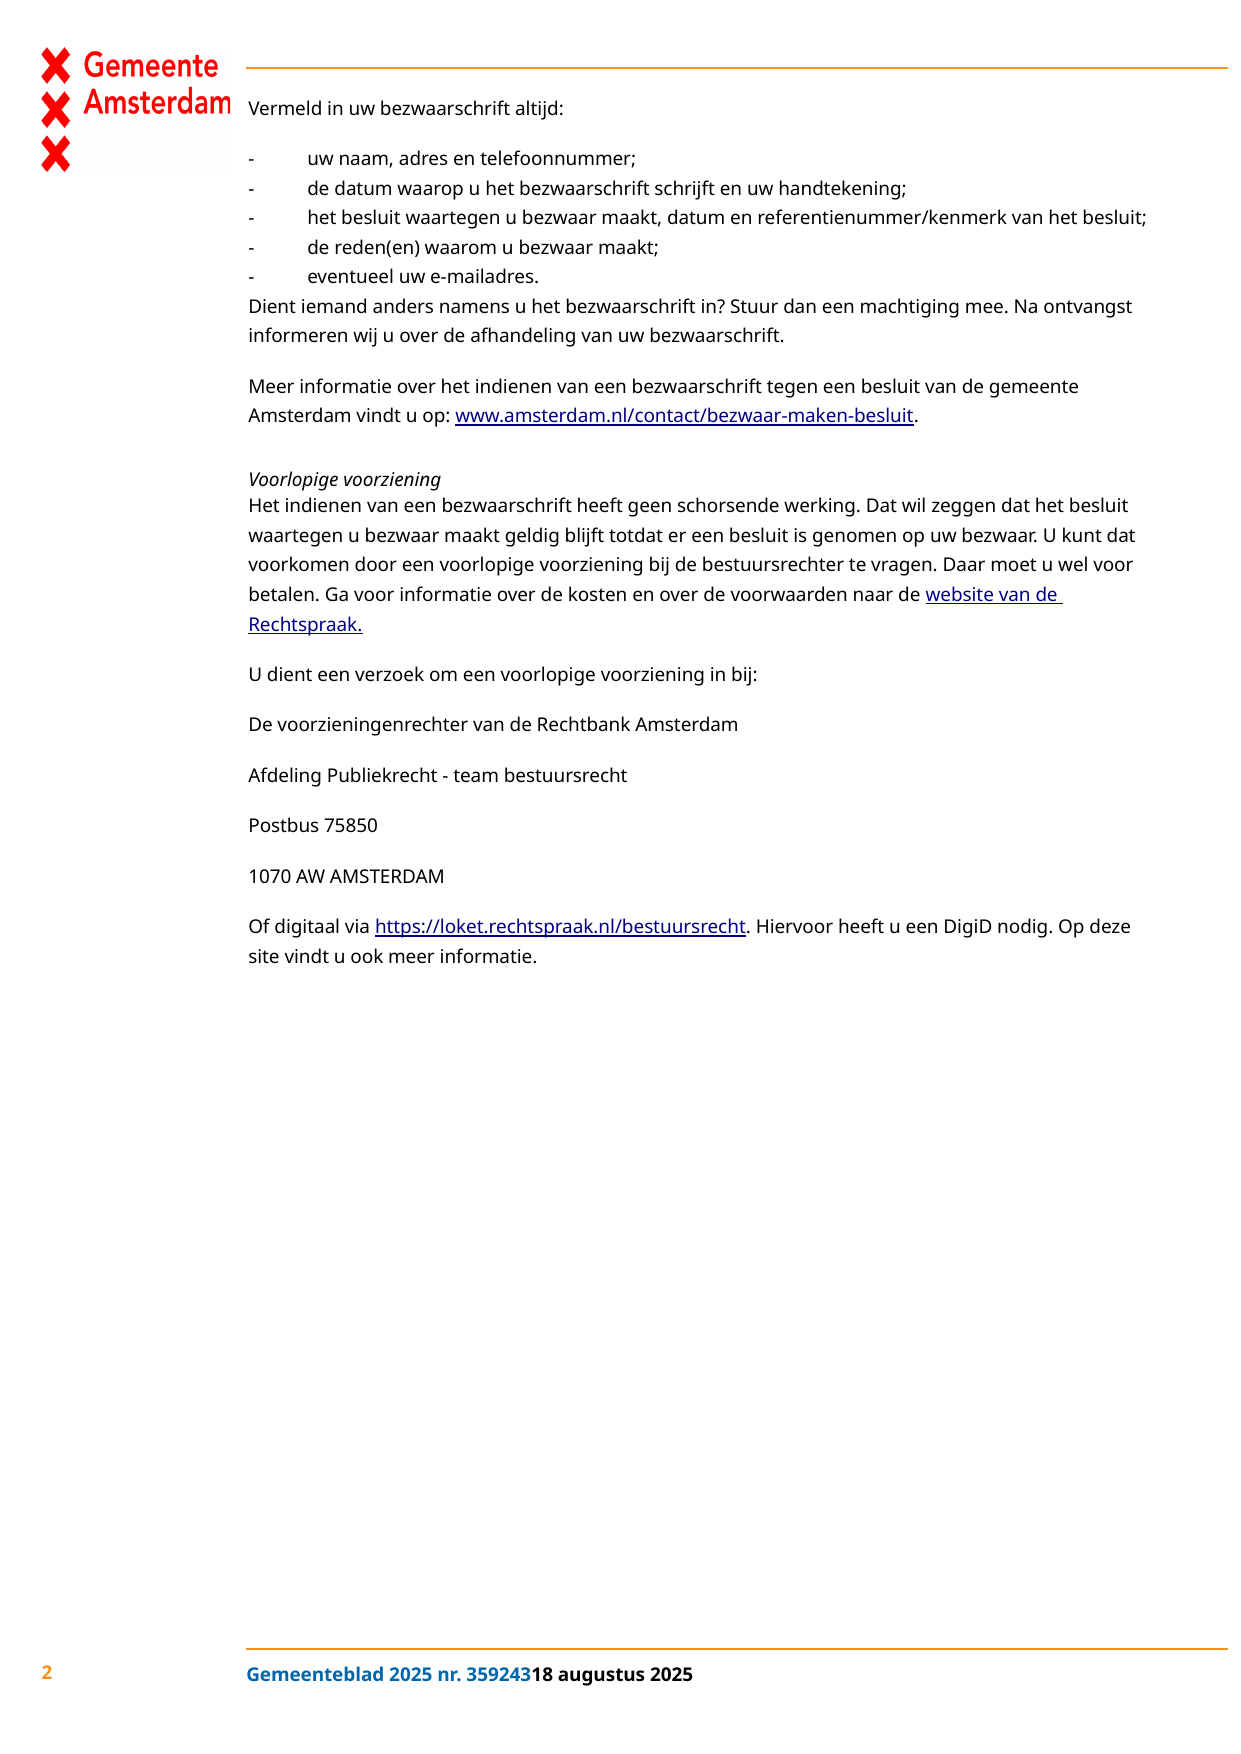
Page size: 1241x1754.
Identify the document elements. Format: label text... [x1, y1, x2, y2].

text Voorlopige voorziening [248, 467, 1152, 492]
text Meer informatie over het indienen van een bezwaarschrift tegen een besluit van de gemeente Amsterdam vindt u op: www.amsterdam.nl/contact/bezwaar-maken-besluit. [248, 373, 1152, 428]
text Vermeld in uw bezwaarschrift altijd: [248, 95, 1152, 121]
text U dient een verzoek om een voorlopige voorziening in bij: [248, 661, 1152, 687]
list het besluit waartegen u bezwaar maakt, datum en referentienummer/kenmerk van het besluit; [248, 204, 1152, 230]
list uw naam, adres en telefoonnummer; [248, 145, 1152, 171]
text De voorzieningenrechter van de Rechtbank Amsterdam [248, 712, 1152, 737]
text Dient iemand anders namens u het bezwaarschrift in? Stuur dan een machtiging mee. Na ontvangst informeren wij u over de afhandeling van uw bezwaarschrift. [248, 293, 1152, 348]
text Afdeling Publiekrecht - team bestuursrecht [248, 762, 1152, 788]
list eventueel uw e-mailadres. [248, 263, 1152, 289]
text Postbus 75850 [248, 812, 1152, 838]
list de reden(en) waarom u bezwaar maakt; [248, 234, 1152, 260]
list de datum waarop u het bezwaarschrift schrijft en uw handtekening; [248, 175, 1152, 201]
picture [41, 47, 231, 172]
text Het indienen van een bezwaarschrift heeft geen schorsende werking. Dat wil zeggen dat het besluit waartegen u bezwaar maakt geldig blijft totdat er een besluit is genomen op uw bezwaar. U kunt dat voorkomen door een voorlopige voorziening bij de bestuursrechter te vragen. Daar moet u wel voor betalen. Ga voor informatie over de kosten en over de voorwaarden naar de website van de Rechtspraak. [248, 492, 1152, 636]
text 1070 AW AMSTERDAM [248, 863, 1152, 888]
text Of digitaal via https://loket.rechtspraak.nl/bestuursrecht. Hiervoor heeft u een DigiD nodig. Op deze site vindt u ook meer informatie. [248, 913, 1152, 968]
